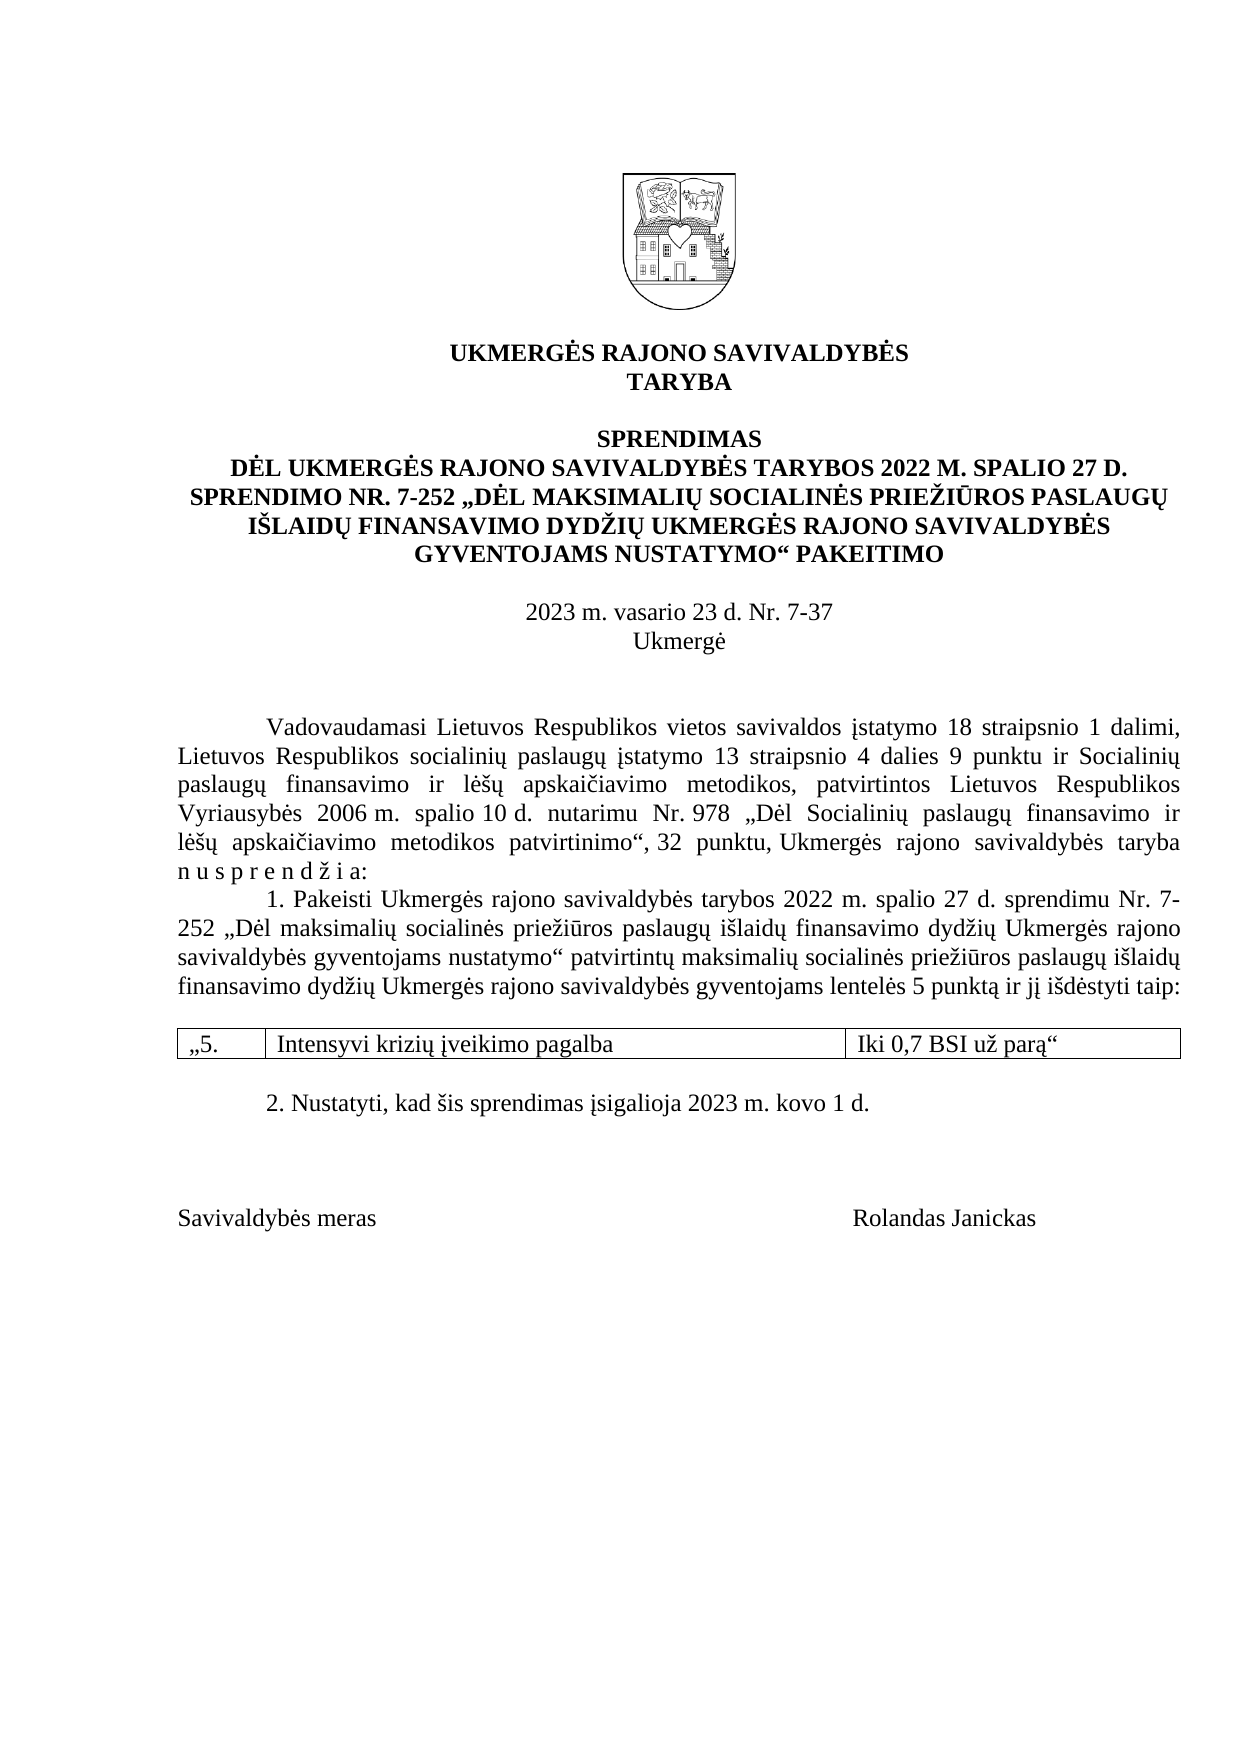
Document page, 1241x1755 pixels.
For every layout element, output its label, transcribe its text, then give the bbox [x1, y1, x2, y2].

text Ukmergė [177, 626, 1181, 654]
text 2. Nustatyti, kad šis sprendimas įsigalioja 2023 m. kovo 1 d. [177, 1088, 1176, 1117]
table_header Intensyvi krizių įveikimo pagalba [266, 1029, 845, 1058]
table_header „5. [178, 1029, 265, 1058]
text Savivaldybės meras Rolandas Janickas [177, 1203, 1181, 1232]
table_header Iki 0,7 BSI už parą“ [846, 1029, 1180, 1058]
text 1. Pakeisti Ukmergės rajono savivaldybės tarybos 2022 m. spalio 27 d. sprendimu Nr. 7-252 „Dėl maksimalių socialinės priežiūros paslaugų išlaidų finansavimo dydžių Ukmergės rajono savivaldybės gyventojams nustatymo“ patvirtintų maksimalių socialinės priežiūros paslaugų išlaidų finansavimo dydžių Ukmergės rajono savivaldybės gyventojams lentelės 5 punktą ir jį išdėstyti taip: [177, 884, 1181, 999]
text UKMERGĖS RAJONO SAVIVALDYBĖS [177, 338, 1181, 367]
text TARYBA [177, 367, 1181, 396]
text SPRENDIMAS [177, 424, 1181, 453]
text Vadovaudamasi Lietuvos Respublikos vietos savivaldos įstatymo 18 straipsnio 1 dalimi, Lietuvos Respublikos socialinių paslaugų įstatymo 13 straipsnio 4 dalies 9 punktu ir Socialinių paslaugų finansavimo ir lėšų apskaičiavimo metodikos, patvirtintos Lietuvos Respublikos Vyriausybės 2006 m. spalio 10 d. nutarimu Nr. 978 „Dėl Socialinių paslaugų finansavimo ir lėšų apskaičiavimo metodikos patvirtinimo“, 32 punktu, Ukmergės rajono savivaldybės taryba n u s p r e n d ž i a: [177, 712, 1181, 884]
text 2023 m. vasario 23 d. Nr. 7-37 [177, 597, 1181, 626]
text DĖL UKMERGĖS RAJONO SAVIVALDYBĖS TARYBOS 2022 M. SPALIO 27 D. SPRENDIMO NR. 7-252 „DĖL MAKSIMALIŲ SOCIALINĖS PRIEŽIŪROS PASLAUGŲ IŠLAIDŲ FINANSAVIMO DYDŽIŲ UKMERGĖS RAJONO SAVIVALDYBĖS GYVENTOJAMS NUSTATYMO“ PAKEITIMO [177, 453, 1181, 568]
